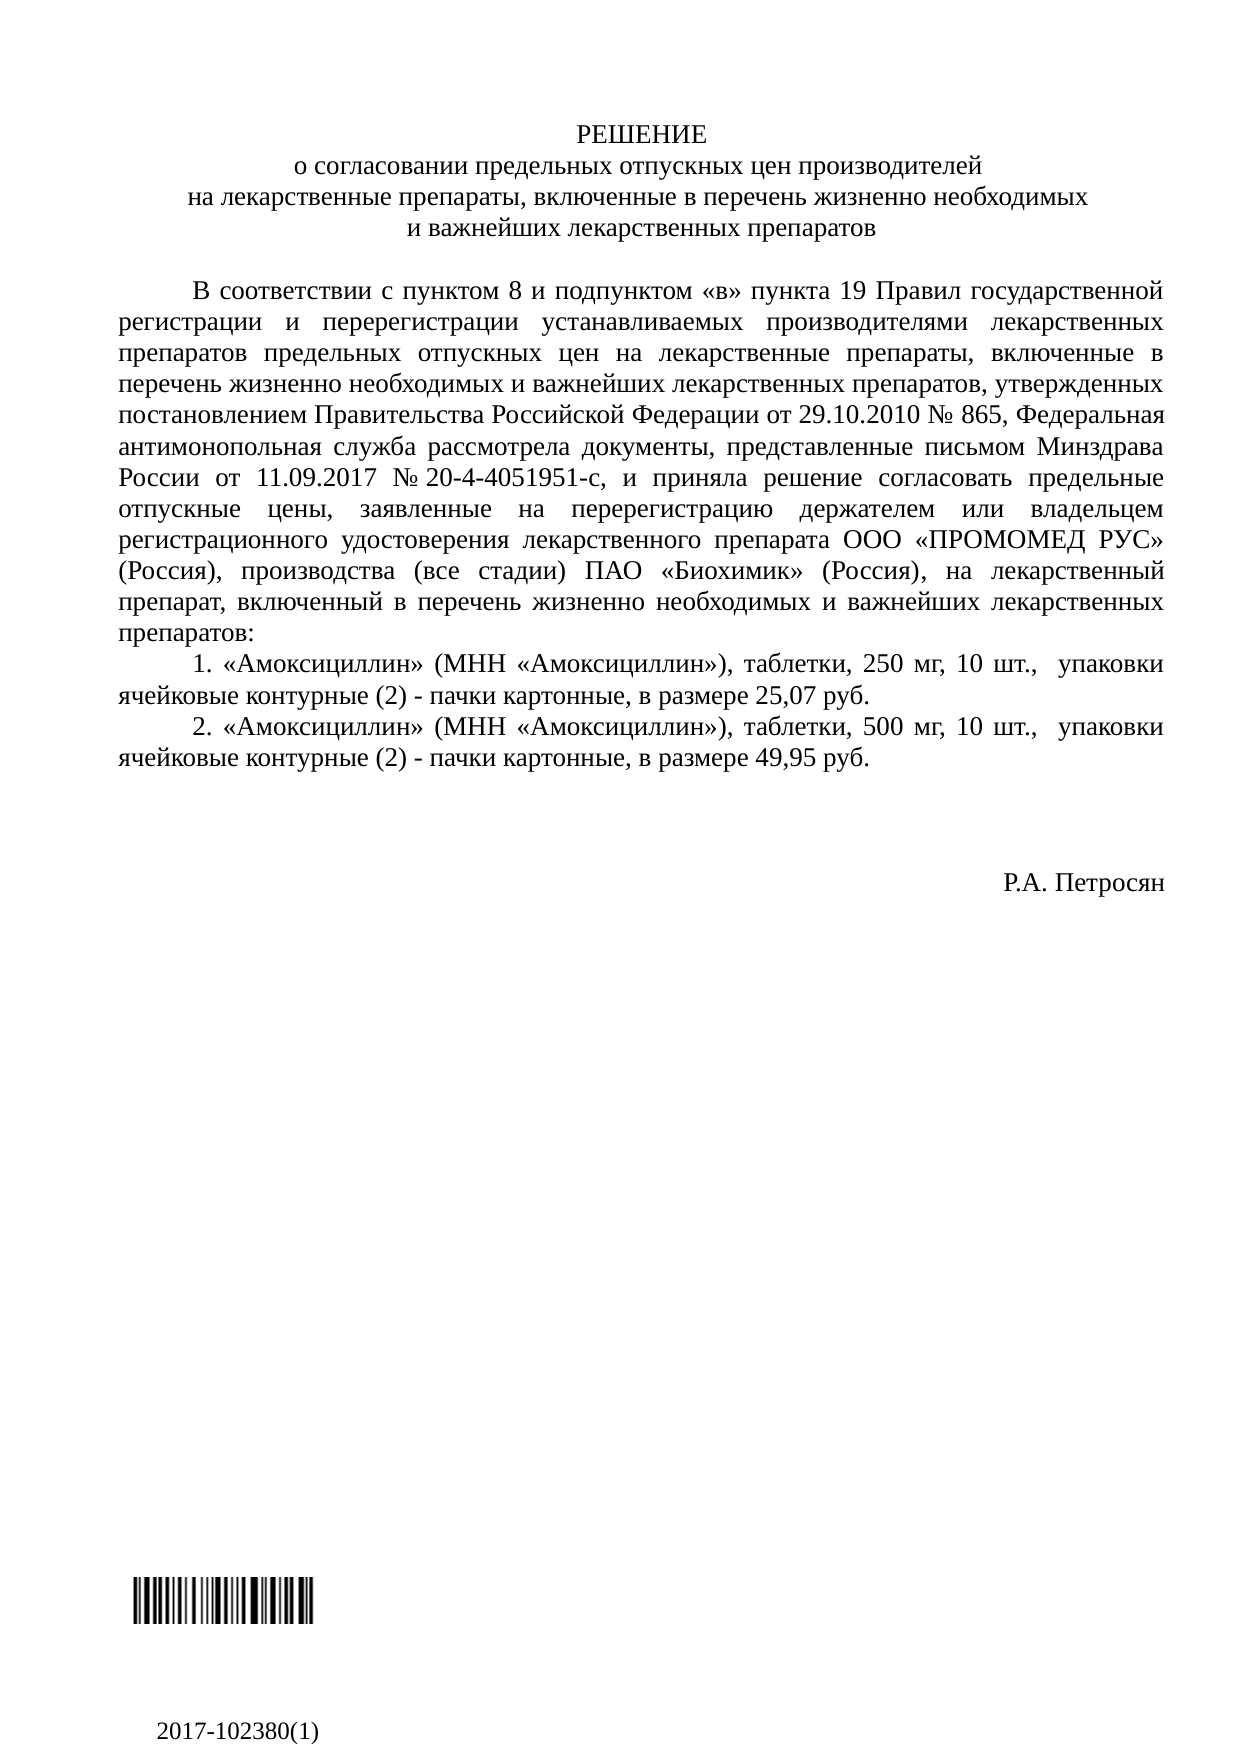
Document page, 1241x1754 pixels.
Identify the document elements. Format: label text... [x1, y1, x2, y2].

text о согласовании предельных отпускных цен производителей [118, 149, 1165, 180]
text и важнейших лекарственных препаратов [118, 212, 1165, 243]
text 1. «Амоксициллин» (МНН «Амоксициллин»), таблетки, 250 мг, 10 шт., упаковки ячейковые контурные (2) - пачки картонные, в размере 25,07 руб. [118, 648, 1165, 710]
text на лекарственные препараты, включенные в перечень жизненно необходимых [118, 180, 1165, 212]
text РЕШЕНИЕ [118, 118, 1165, 149]
text Р.А. Петросян [118, 866, 1165, 897]
text В соответствии с пунктом 8 и подпунктом «в» пункта 19 Правил государственной регистрации и перерегистрации устанавливаемых производителями лекарственных препаратов предельных отпускных цен на лекарственные препараты, включенные в перечень жизненно необходимых и важнейших лекарственных препаратов, утвержденных постановлением Правительства Российской Федерации от 29.10.2010 № 865, Федеральная антимонопольная служба рассмотрела документы, представленные письмом Минздрава России от 11.09.2017 № 20-4-4051951-с, и приняла решение согласовать предельные отпускные цены, заявленные на перерегистрацию держателем или владельцем регистрационного удостоверения лекарственного препарата ООО «ПРОМОМЕД РУС» (Россия), производства (все стадии) ПАО «Биохимик» (Россия), на лекарственный препарат, включенный в перечень жизненно необходимых и важнейших лекарственных препаратов: [118, 274, 1165, 648]
picture [118, 1577, 331, 1624]
text 2. «Амоксициллин» (МНН «Амоксициллин»), таблетки, 500 мг, 10 шт., упаковки ячейковые контурные (2) - пачки картонные, в размере 49,95 руб. [118, 710, 1165, 772]
